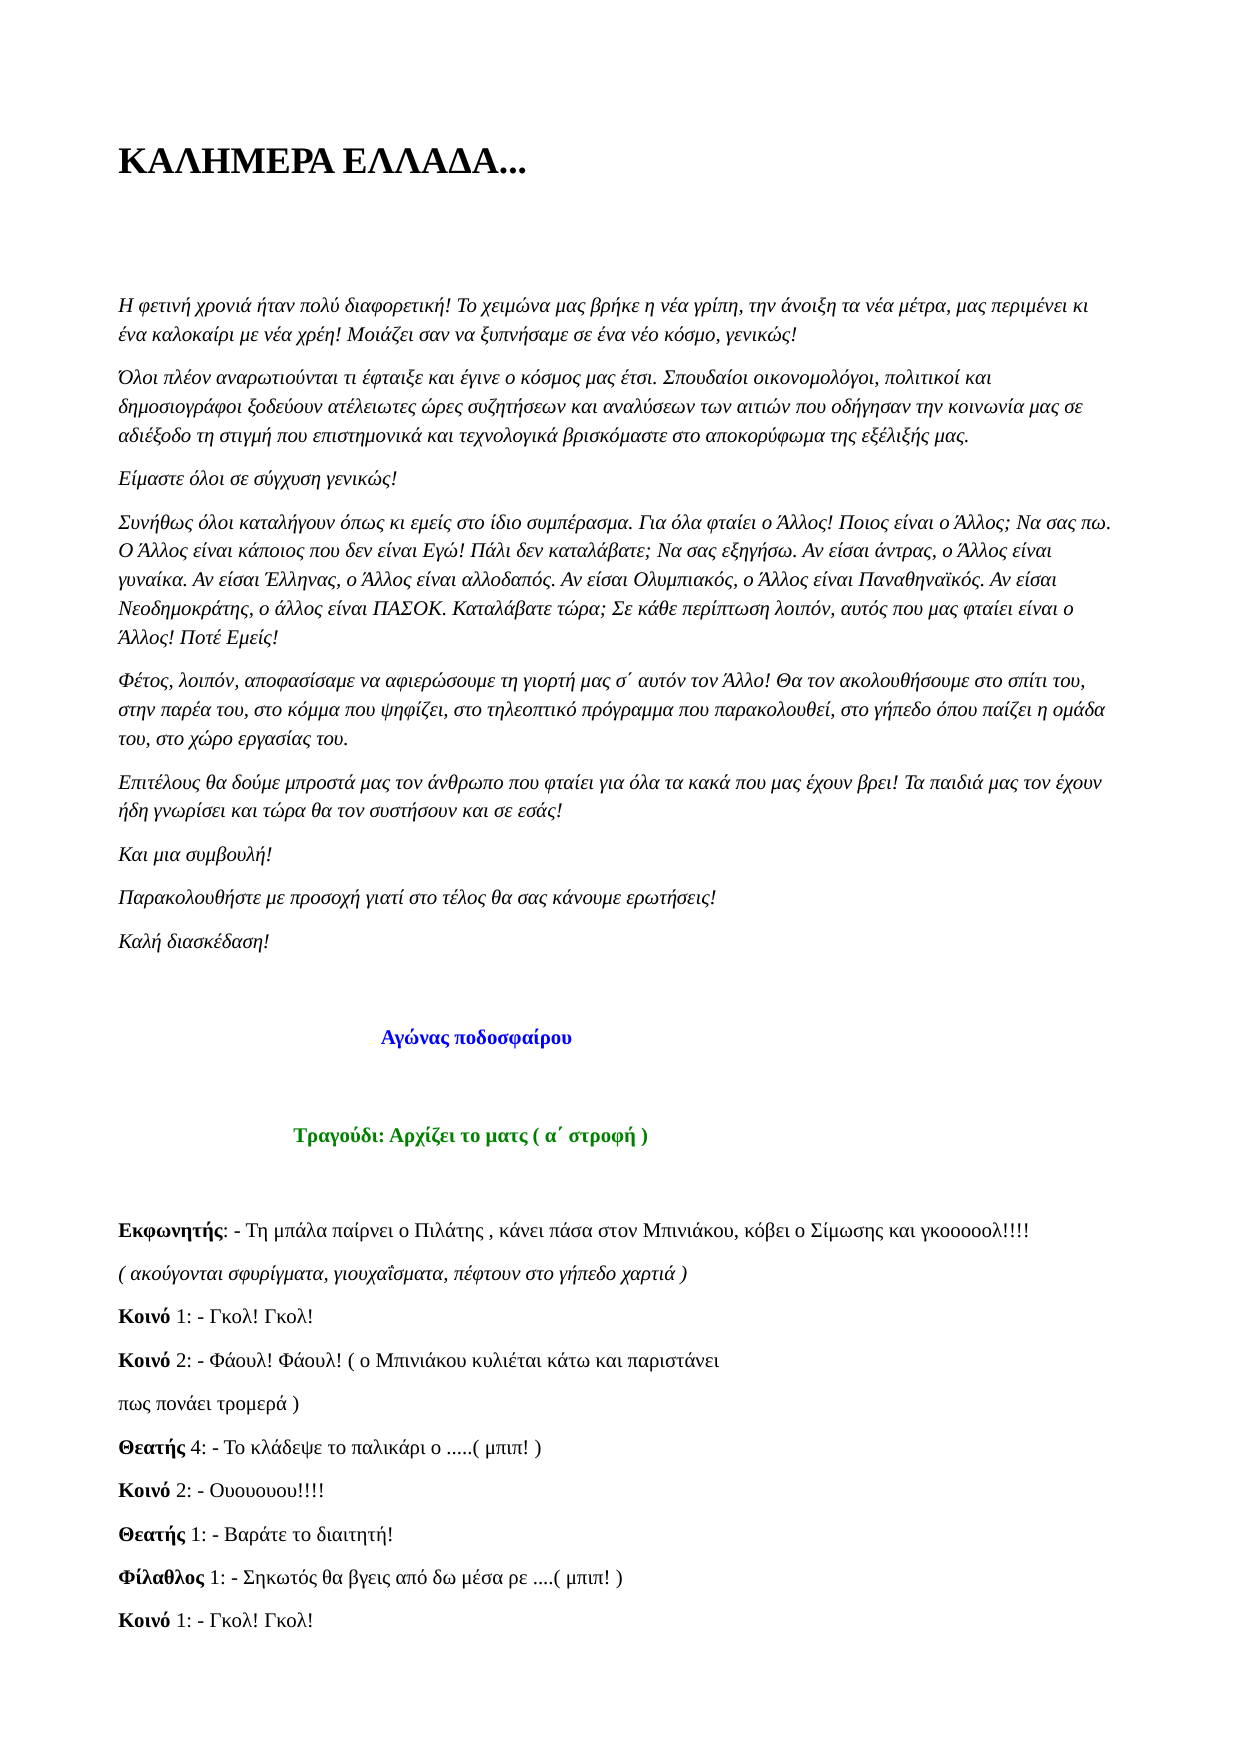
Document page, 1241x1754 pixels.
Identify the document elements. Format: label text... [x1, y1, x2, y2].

text Όλοι πλέον αναρωτιούνται τι έφταιξε και έγινε ο κόσμος μας έτσι. Σπουδαίοι οικονομολόγοι, πολιτικοί και δημοσιογράφοι ξοδεύουν ατέλειωτες ώρες συζητήσεων και αναλύσεων των αιτιών που οδήγησαν την κοινωνία μας σε αδιέξοδο τη στιγμή που επιστημονικά και τεχνολογικά βρισκόμαστε στο αποκορύφωμα της εξέλιξής μας. [118, 365, 1122, 447]
text Κοινό 1: - Γκολ! Γκολ! [118, 1304, 1122, 1328]
text Επιτέλους θα δούμε μπροστά μας τον άνθρωπο που φταίει για όλα τα κακά που μας έχουν βρει! Τα παιδιά μας τον έχουν ήδη γνωρίσει και τώρα θα τον συστήσουν και σε εσάς! [118, 769, 1122, 822]
subtitle ΚΑΛΗΜΕΡΑ ΕΛΛΑΔΑ... [118, 139, 1122, 182]
text Θεατής 4: - Το κλάδεψε το παλικάρι ο .....( μπιπ! ) [118, 1435, 1122, 1459]
text Συνήθως όλοι καταλήγουν όπως κι εμείς στο ίδιο συμπέρασμα. Για όλα φταίει ο Άλλος! Ποιος είναι ο Άλλος; Να σας πω. Ο Άλλος είναι κάποιος που δεν είναι Εγώ! Πάλι δεν καταλάβατε; Να σας εξηγήσω. Αν είσαι άντρας, ο Άλλος είναι γυναίκα. Αν είσαι Έλληνας, ο Άλλος είναι αλλοδαπός. Αν είσαι Ολυμπιακός, ο Άλλος είναι Παναθηναϊκός. Αν είσαι Νεοδημοκράτης, ο άλλος είναι ΠΑΣΟΚ. Καταλάβατε τώρα; Σε κάθε περίπτωση λοιπόν, αυτός που μας φταίει είναι ο Άλλος! Ποτέ Εμείς! [118, 509, 1122, 649]
text Φέτος, λοιπόν, αποφασίσαμε να αφιερώσουμε τη γιορτή μας σ΄ αυτόν τον Άλλο! Θα τον ακολουθήσουμε στο σπίτι του, στην παρέα του, στο κόμμα που ψηφίζει, στο τηλεοπτικό πρόγραμμα που παρακολουθεί, στο γήπεδο όπου παίζει η ομάδα του, στο χώρο εργασίας του. [118, 668, 1122, 750]
text Εκφωνητής: - Τη μπάλα παίρνει ο Πιλάτης , κάνει πάσα στον Μπινιάκου, κόβει ο Σίμωσης και γκοοοοολ!!!! [118, 1217, 1122, 1242]
text Κοινό 1: - Γκολ! Γκολ! [118, 1608, 1122, 1632]
text Κοινό 2: - Ουουουου!!!! [118, 1478, 1122, 1502]
text Αγώνας ποδοσφαίρου [118, 1021, 1122, 1050]
text Και μια συμβουλή! [118, 842, 1122, 866]
text Κοινό 2: - Φάουλ! Φάουλ! ( ο Μπινιάκου κυλιέται κάτω και παριστάνει [118, 1348, 1122, 1372]
text πως πονάει τρομερά ) [118, 1391, 1122, 1415]
text Θεατής 1: - Βαράτε το διαιτητή! [118, 1522, 1122, 1546]
text Τραγούδι: Αρχίζει το ματς ( α΄ στροφή ) [118, 1119, 1122, 1148]
text Είμαστε όλοι σε σύγχυση γενικώς! [118, 466, 1122, 490]
text Η φετινή χρονιά ήταν πολύ διαφορετική! Το χειμώνα μας βρήκε η νέα γρίπη, την άνοιξη τα νέα μέτρα, μας περιμένει κι ένα καλοκαίρι με νέα χρέη! Μοιάζει σαν να ξυπνήσαμε σε ένα νέο κόσμο, γενικώς! [118, 293, 1122, 346]
text ( ακούγονται σφυρίγματα, γιουχαΐσματα, πέφτουν στο γήπεδο χαρτιά ) [118, 1261, 1122, 1285]
text Φίλαθλος 1: - Σηκωτός θα βγεις από δω μέσα ρε ....( μπιπ! ) [118, 1565, 1122, 1589]
text Παρακολουθήστε με προσοχή γιατί στο τέλος θα σας κάνουμε ερωτήσεις! [118, 885, 1122, 909]
text Καλή διασκέδαση! [118, 929, 1122, 953]
